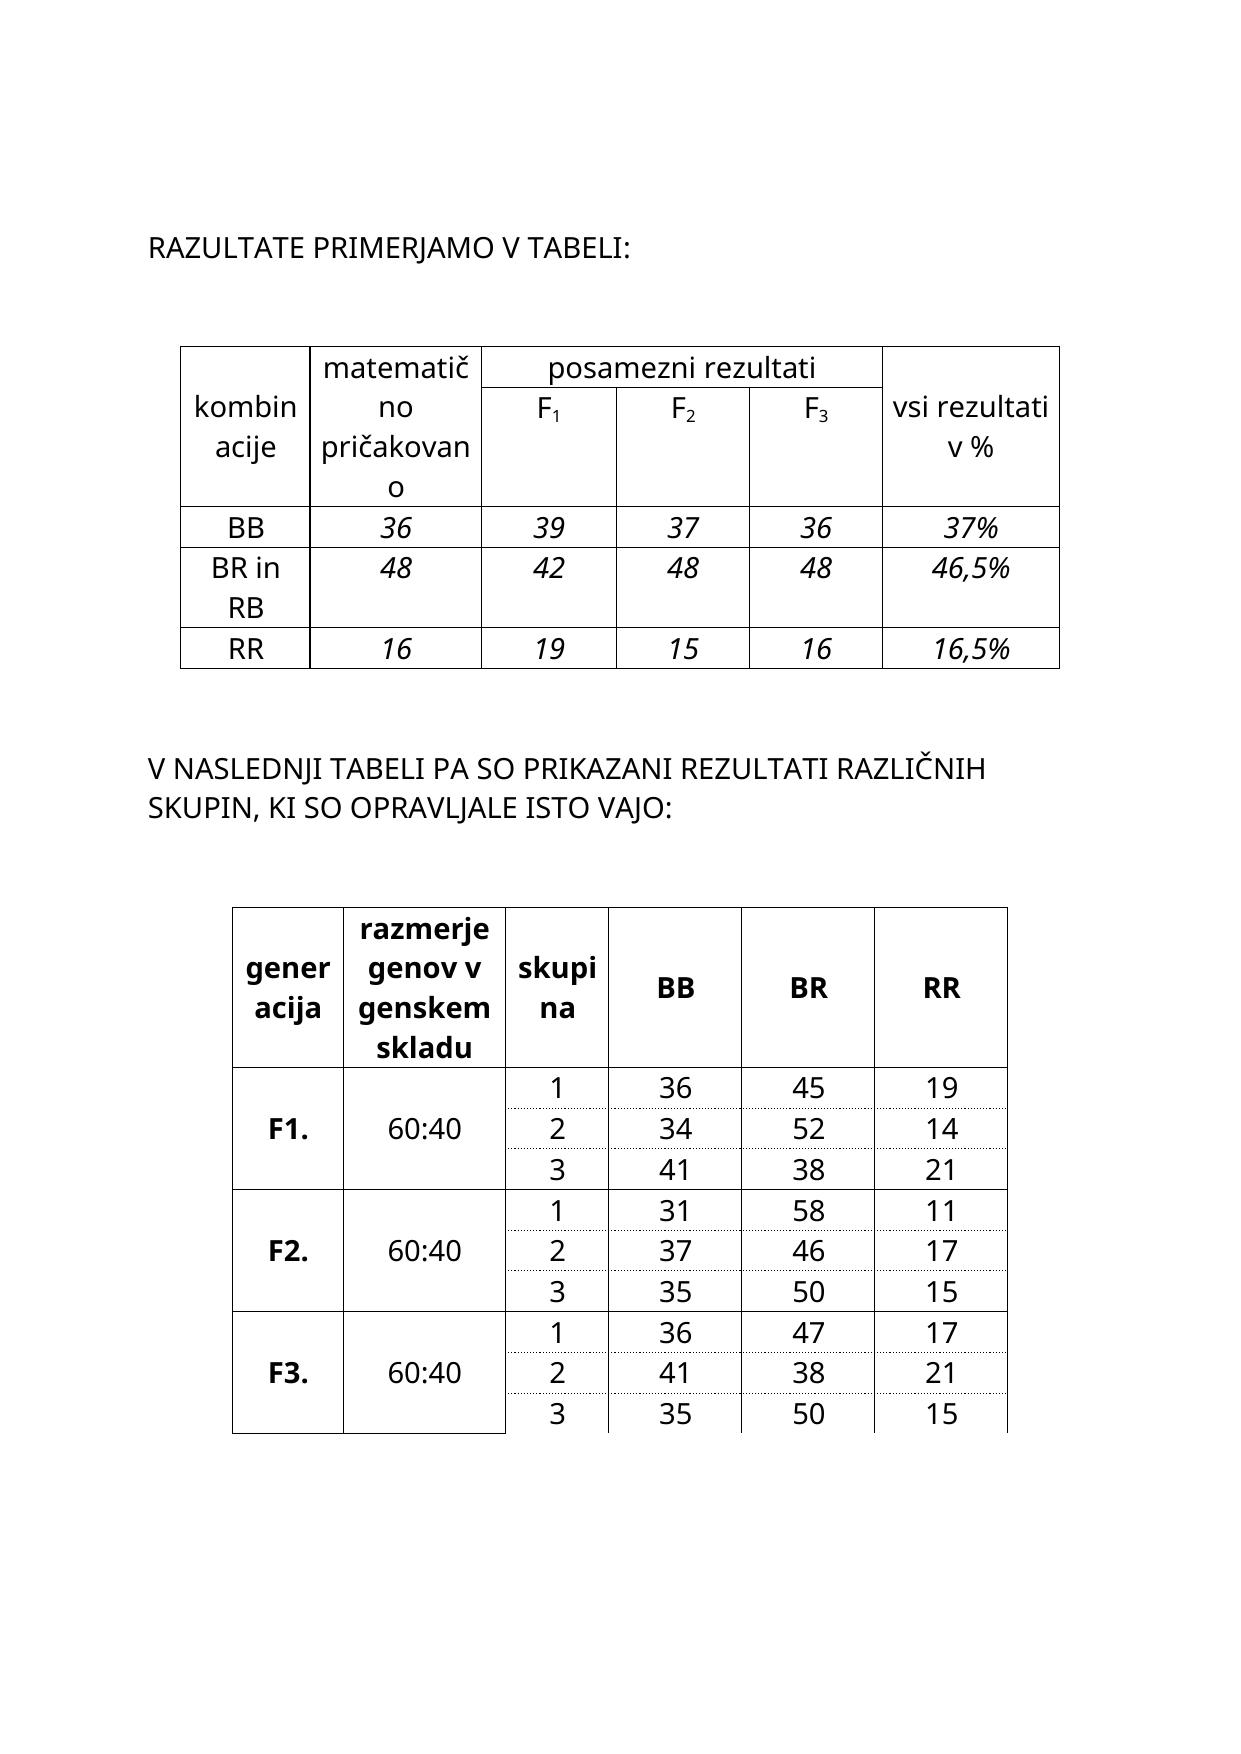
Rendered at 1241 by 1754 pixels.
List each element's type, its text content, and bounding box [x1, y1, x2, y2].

table_cell 41 [609, 1352, 741, 1392]
table_header BR [742, 908, 874, 1067]
table_cell BR in RB [181, 548, 309, 627]
table_header vsi rezultati v % [883, 347, 1059, 506]
table_cell 36 [609, 1312, 741, 1352]
table_cell 17 [875, 1230, 1007, 1270]
table_cell 16 [311, 628, 481, 668]
table_cell 21 [875, 1352, 1007, 1392]
table_cell 2 [506, 1108, 608, 1148]
table_cell 58 [742, 1190, 874, 1229]
table_cell F3 [750, 388, 882, 506]
table_cell 35 [609, 1393, 741, 1433]
table_cell RR [181, 628, 309, 668]
table_cell 38 [742, 1352, 874, 1392]
table_header matematično pričakovano [311, 347, 481, 506]
table_header BB [609, 908, 741, 1067]
table_header RR [875, 908, 1007, 1067]
table_cell F1. [233, 1068, 343, 1189]
table_cell 39 [482, 507, 616, 547]
table_cell 1 [506, 1068, 608, 1107]
table_header skupina [506, 908, 608, 1067]
table_cell 16,5% [883, 628, 1059, 668]
table_cell 34 [609, 1108, 741, 1148]
table_cell 11 [875, 1190, 1007, 1229]
table_header razmerje genov v genskem skladu [344, 908, 505, 1067]
table_cell F3. [233, 1312, 343, 1433]
table_cell 48 [750, 548, 882, 627]
table_cell 48 [617, 548, 749, 627]
table_cell 31 [609, 1190, 741, 1229]
table_cell BB [181, 507, 309, 547]
table_cell 16 [750, 628, 882, 668]
table_cell 50 [742, 1270, 874, 1311]
table_cell 60:40 [344, 1068, 505, 1189]
table_cell 3 [506, 1393, 608, 1433]
table_cell 36 [311, 507, 481, 547]
table_cell 19 [875, 1068, 1007, 1107]
table_cell 3 [506, 1270, 608, 1311]
table_cell 60:40 [344, 1190, 505, 1311]
table_cell 60:40 [344, 1312, 505, 1433]
table_header posamezni rezultati [482, 347, 882, 387]
table_cell 37 [609, 1230, 741, 1270]
text V naslednji tabeli pa so prikazani rezultati različnih skupin, ki so opravljale isto vajo: [148, 748, 1093, 827]
table_cell 15 [617, 628, 749, 668]
table_cell 46,5% [883, 548, 1059, 627]
table_cell 36 [750, 507, 882, 547]
table_cell 37% [883, 507, 1059, 547]
table_cell 50 [742, 1393, 874, 1433]
table_cell 3 [506, 1148, 608, 1189]
table_cell F2 [617, 388, 749, 506]
table_header kombinacije [181, 347, 309, 506]
table_cell 46 [742, 1230, 874, 1270]
table_cell 21 [875, 1148, 1007, 1189]
table_cell 37 [617, 507, 749, 547]
table_cell 42 [482, 548, 616, 627]
table_cell 17 [875, 1312, 1007, 1352]
table_cell 48 [311, 548, 481, 627]
table_cell 1 [506, 1190, 608, 1229]
table_cell 35 [609, 1270, 741, 1311]
table_cell 36 [609, 1068, 741, 1107]
table_cell 45 [742, 1068, 874, 1107]
table_cell 52 [742, 1108, 874, 1148]
table_cell 2 [506, 1230, 608, 1270]
table_cell 2 [506, 1352, 608, 1392]
table_cell F1 [482, 388, 616, 506]
table_cell 19 [482, 628, 616, 668]
table_cell 14 [875, 1108, 1007, 1148]
table_cell 47 [742, 1312, 874, 1352]
text rAzultate primerjamo v tabeli: [148, 227, 1093, 267]
table_cell 38 [742, 1148, 874, 1189]
table_cell 41 [609, 1148, 741, 1189]
table_header generacija [233, 908, 343, 1067]
table_cell 15 [875, 1393, 1007, 1433]
table_cell 1 [506, 1312, 608, 1352]
table_cell F2. [233, 1190, 343, 1311]
table_cell 15 [875, 1270, 1007, 1311]
